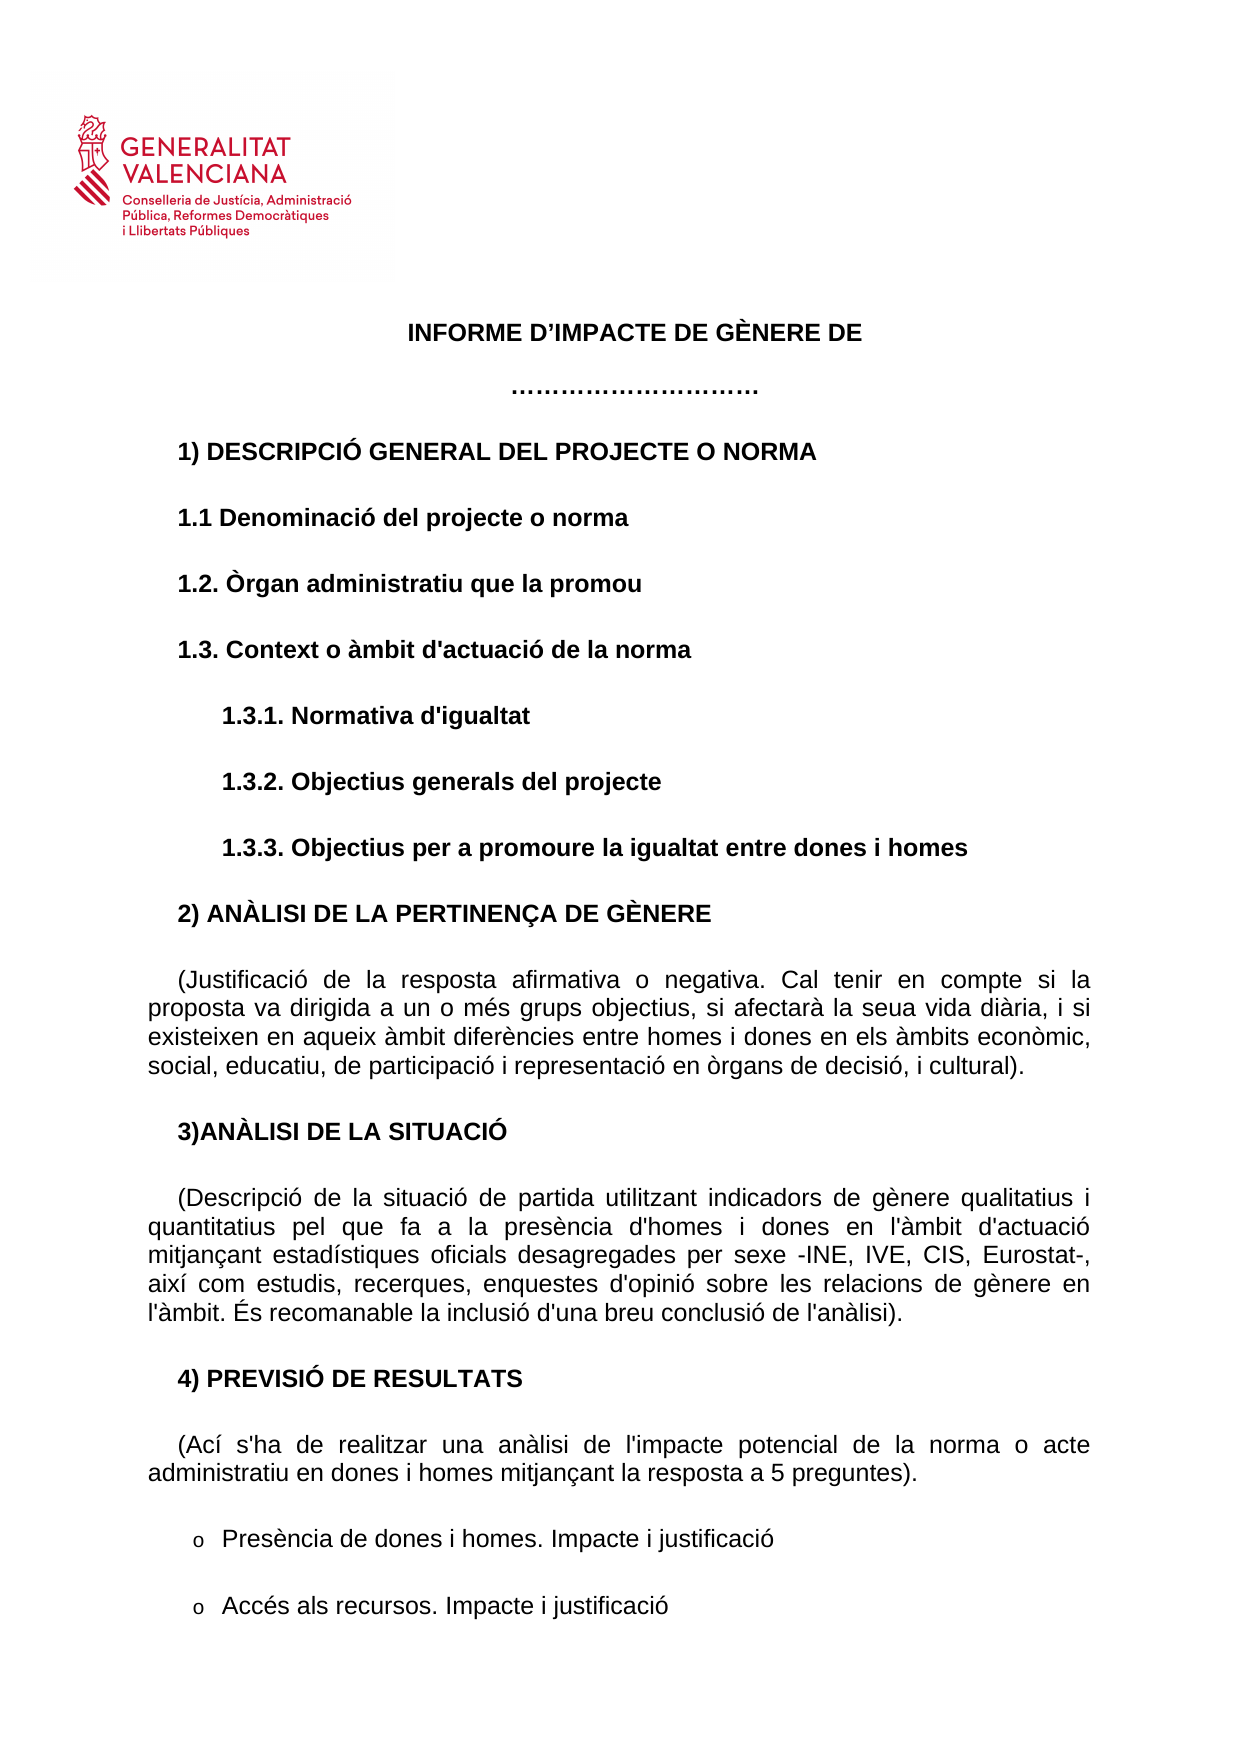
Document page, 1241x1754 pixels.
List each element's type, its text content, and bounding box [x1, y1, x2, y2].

text 3)ANÀLISI DE LA SITUACIÓ [148, 1117, 1092, 1146]
text 1.3.2. Objectius generals del projecte [148, 767, 1092, 796]
text INFORME D’IMPACTE DE GÈNERE DE [148, 318, 1092, 346]
text (Justificació de la resposta afirmativa o negativa. Cal tenir en compte si la proposta va dirigida a un o més grups objectius, si afectarà la seua vida diària, i si existeixen en aqueix àmbit diferències entre homes i dones en els àmbits econòmic, social, educatiu, de participació i representació en òrgans de decisió, i cultural). [148, 965, 1092, 1080]
text 1.1 Denominació del projecte o norma [148, 503, 1092, 532]
list Presència de dones i homes. Impacte i justificació [162, 1524, 1092, 1554]
list Accés als recursos. Impacte i justificació [162, 1591, 1092, 1621]
text ………………………… [148, 371, 1092, 400]
text 1) DESCRIPCIÓ GENERAL DEL PROJECTE O NORMA [148, 437, 1092, 466]
text 1.3. Context o àmbit d'actuació de la norma [148, 635, 1092, 664]
text 1.3.1. Normativa d'igualtat [148, 701, 1092, 730]
text 1.2. Òrgan administratiu que la promou [148, 569, 1092, 598]
text (Descripció de la situació de partida utilitzant indicadors de gènere qualitatius i quantitatius pel que fa a la presència d'homes i dones en l'àmbit d'actuació mitjançant estadístiques oficials desagregades per sexe -INE, IVE, CIS, Eurostat-, així com estudis, recerques, enquestes d'opinió sobre les relacions de gènere en l'àmbit. És recomanable la inclusió d'una breu conclusió de l'anàlisi). [148, 1183, 1092, 1327]
text 1.3.3. Objectius per a promoure la igualtat entre dones i homes [148, 833, 1092, 862]
text 2) ANÀLISI DE LA PERTINENÇA DE GÈNERE [148, 899, 1092, 927]
picture [29, 71, 395, 282]
text 4) PREVISIÓ DE RESULTATS [148, 1364, 1092, 1392]
text (Ací s'ha de realitzar una anàlisi de l'impacte potencial de la norma o acte administratiu en dones i homes mitjançant la resposta a 5 preguntes). [148, 1430, 1092, 1487]
